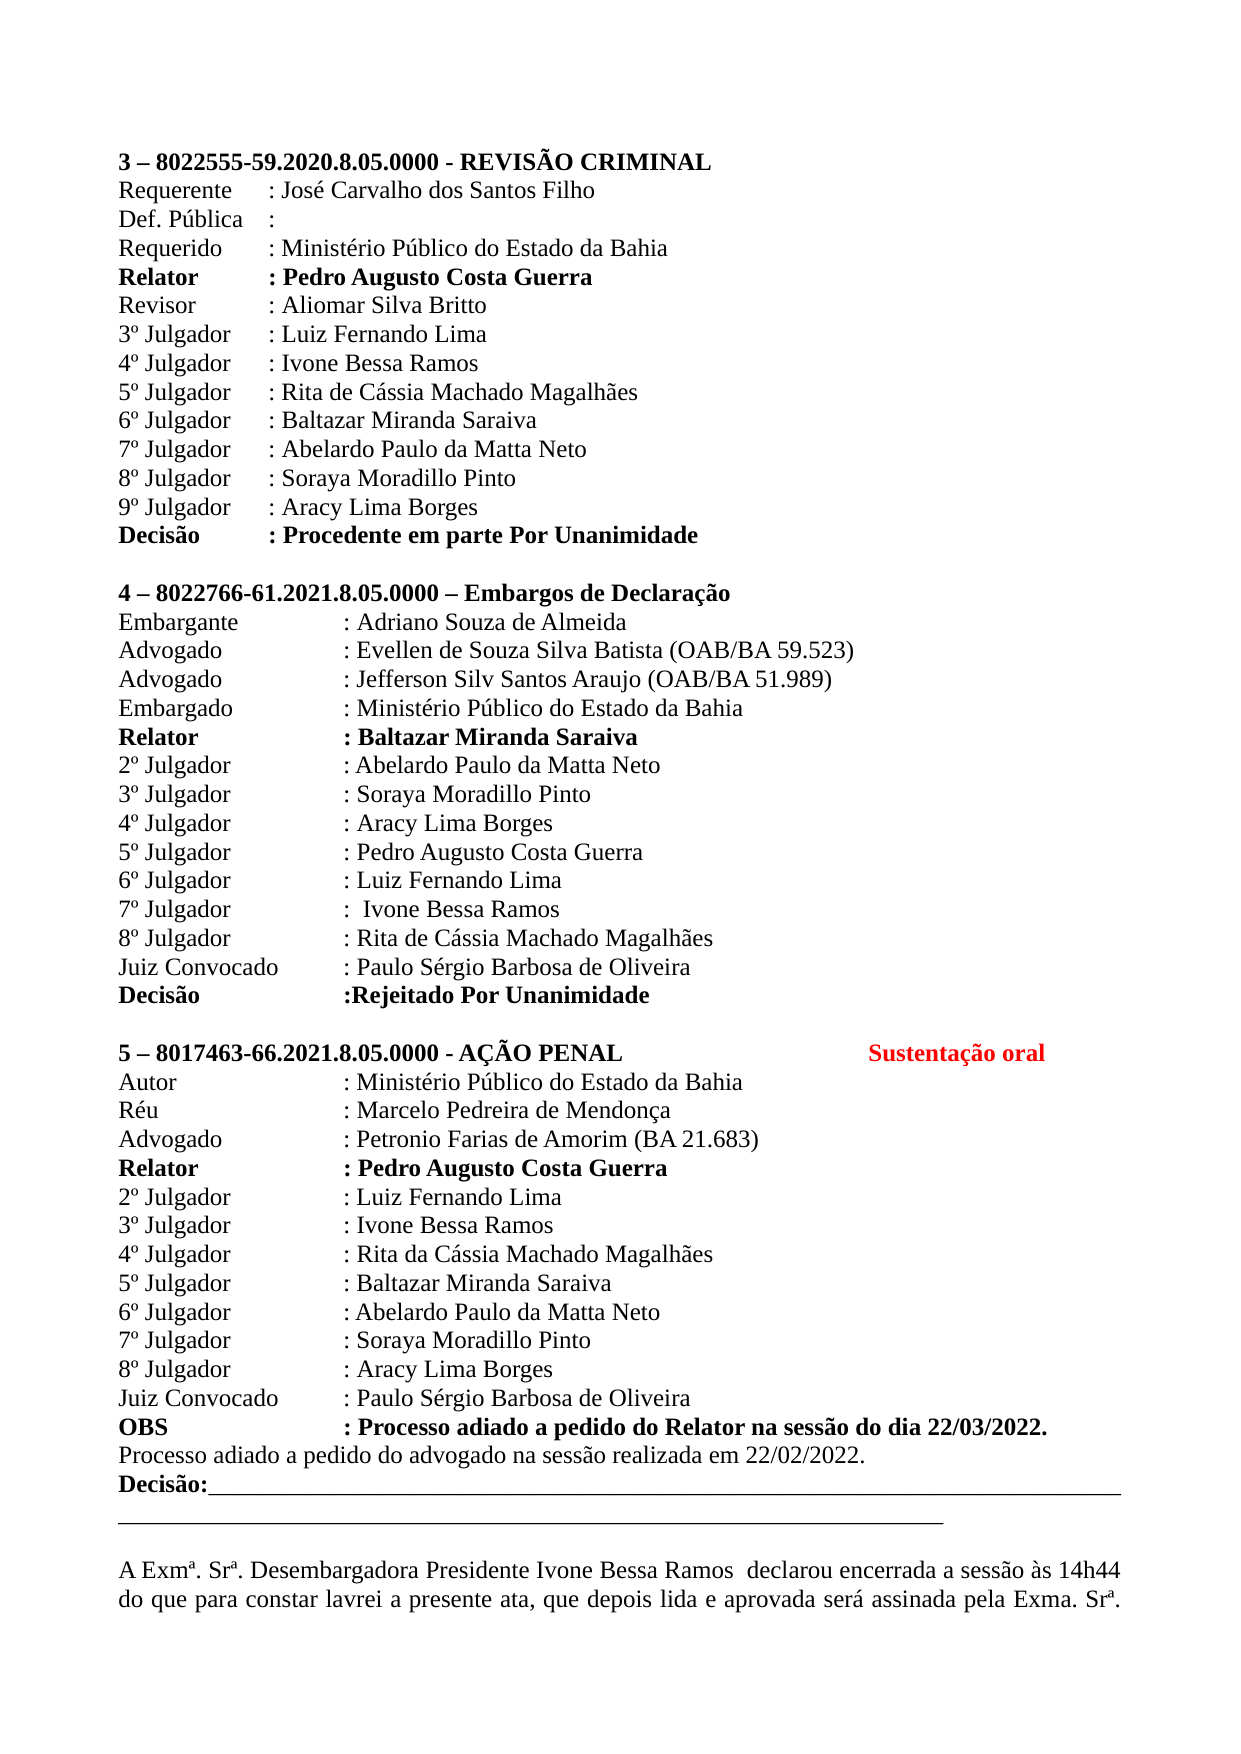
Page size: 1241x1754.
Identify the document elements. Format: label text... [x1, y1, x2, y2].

text 4º Julgador : Rita da Cássia Machado Magalhães [118, 1239, 1122, 1268]
text Embargado : Ministério Público do Estado da Bahia [118, 693, 1122, 722]
text 7º Julgador : Soraya Moradillo Pinto [118, 1326, 1122, 1354]
text Decisão :Rejeitado Por Unanimidade [118, 981, 1122, 1009]
text 3º Julgador : Luiz Fernando Lima [118, 319, 1122, 348]
text 4º Julgador : Ivone Bessa Ramos [118, 348, 1122, 377]
text 9º Julgador : Aracy Lima Borges [118, 492, 1122, 521]
text Revisor : Aliomar Silva Britto [118, 291, 1122, 319]
text 3º Julgador : Soraya Moradillo Pinto [118, 779, 1122, 808]
text Decisão:___________________________________________________________________________________________________________________________________________ [118, 1469, 1122, 1527]
text 7º Julgador : Ivone Bessa Ramos [118, 894, 1122, 923]
text 8º Julgador : Soraya Moradillo Pinto [118, 463, 1122, 492]
text Juiz Convocado : Paulo Sérgio Barbosa de Oliveira [118, 952, 1122, 981]
text Decisão : Procedente em parte Por Unanimidade [118, 521, 1122, 549]
text 3 – 8022555-59.2020.8.05.0000 - REVISÃO CRIMINAL [118, 147, 1122, 176]
text 5º Julgador : Rita de Cássia Machado Magalhães [118, 377, 1122, 406]
text Juiz Convocado : Paulo Sérgio Barbosa de Oliveira [118, 1383, 1122, 1412]
text 5 – 8017463-66.2021.8.05.0000 - AÇÃO PENAL Sustentação oral [118, 1038, 1122, 1067]
text Embargante : Adriano Souza de Almeida [118, 607, 1122, 636]
text Def. Pública : [118, 204, 1122, 233]
text Relator : Baltazar Miranda Saraiva [118, 722, 1122, 751]
text 8º Julgador : Aracy Lima Borges [118, 1354, 1122, 1383]
text 2º Julgador : Luiz Fernando Lima [118, 1182, 1122, 1211]
text Relator : Pedro Augusto Costa Guerra [118, 1153, 1122, 1182]
text A Exmª. Srª. Desembargadora Presidente Ivone Bessa Ramos declarou encerrada a sessão às 14h44 do que para constar lavrei a presente ata, que depois lida e aprovada será assinada pela Exma. Srª. [118, 1556, 1122, 1613]
text 7º Julgador : Abelardo Paulo da Matta Neto [118, 434, 1122, 463]
text Requerido : Ministério Público do Estado da Bahia [118, 233, 1122, 262]
text Advogado : Evellen de Souza Silva Batista (OAB/BA 59.523) [118, 636, 1122, 664]
text 5º Julgador : Baltazar Miranda Saraiva [118, 1268, 1122, 1297]
text OBS : Processo adiado a pedido do Relator na sessão do dia 22/03/2022. Processo adiado a pedido do advogado na sessão realizada em 22/02/2022. [118, 1412, 1122, 1469]
text 4 – 8022766-61.2021.8.05.0000 – Embargos de Declaração [118, 578, 1122, 607]
text 5º Julgador : Pedro Augusto Costa Guerra [118, 837, 1122, 866]
text 2º Julgador : Abelardo Paulo da Matta Neto [118, 751, 1122, 779]
text 6º Julgador : Baltazar Miranda Saraiva [118, 406, 1122, 434]
text Requerente : José Carvalho dos Santos Filho [118, 176, 1122, 204]
text 3º Julgador : Ivone Bessa Ramos [118, 1211, 1122, 1239]
text Réu : Marcelo Pedreira de Mendonça [118, 1096, 1122, 1124]
text Autor : Ministério Público do Estado da Bahia [118, 1067, 1122, 1096]
text 8º Julgador : Rita de Cássia Machado Magalhães [118, 923, 1122, 952]
text Advogado : Jefferson Silv Santos Araujo (OAB/BA 51.989) [118, 664, 1122, 693]
text Relator : Pedro Augusto Costa Guerra [118, 262, 1122, 291]
text 6º Julgador : Abelardo Paulo da Matta Neto [118, 1297, 1122, 1326]
text 6º Julgador : Luiz Fernando Lima [118, 866, 1122, 894]
text 4º Julgador : Aracy Lima Borges [118, 808, 1122, 837]
text Advogado : Petronio Farias de Amorim (BA 21.683) [118, 1124, 1122, 1153]
